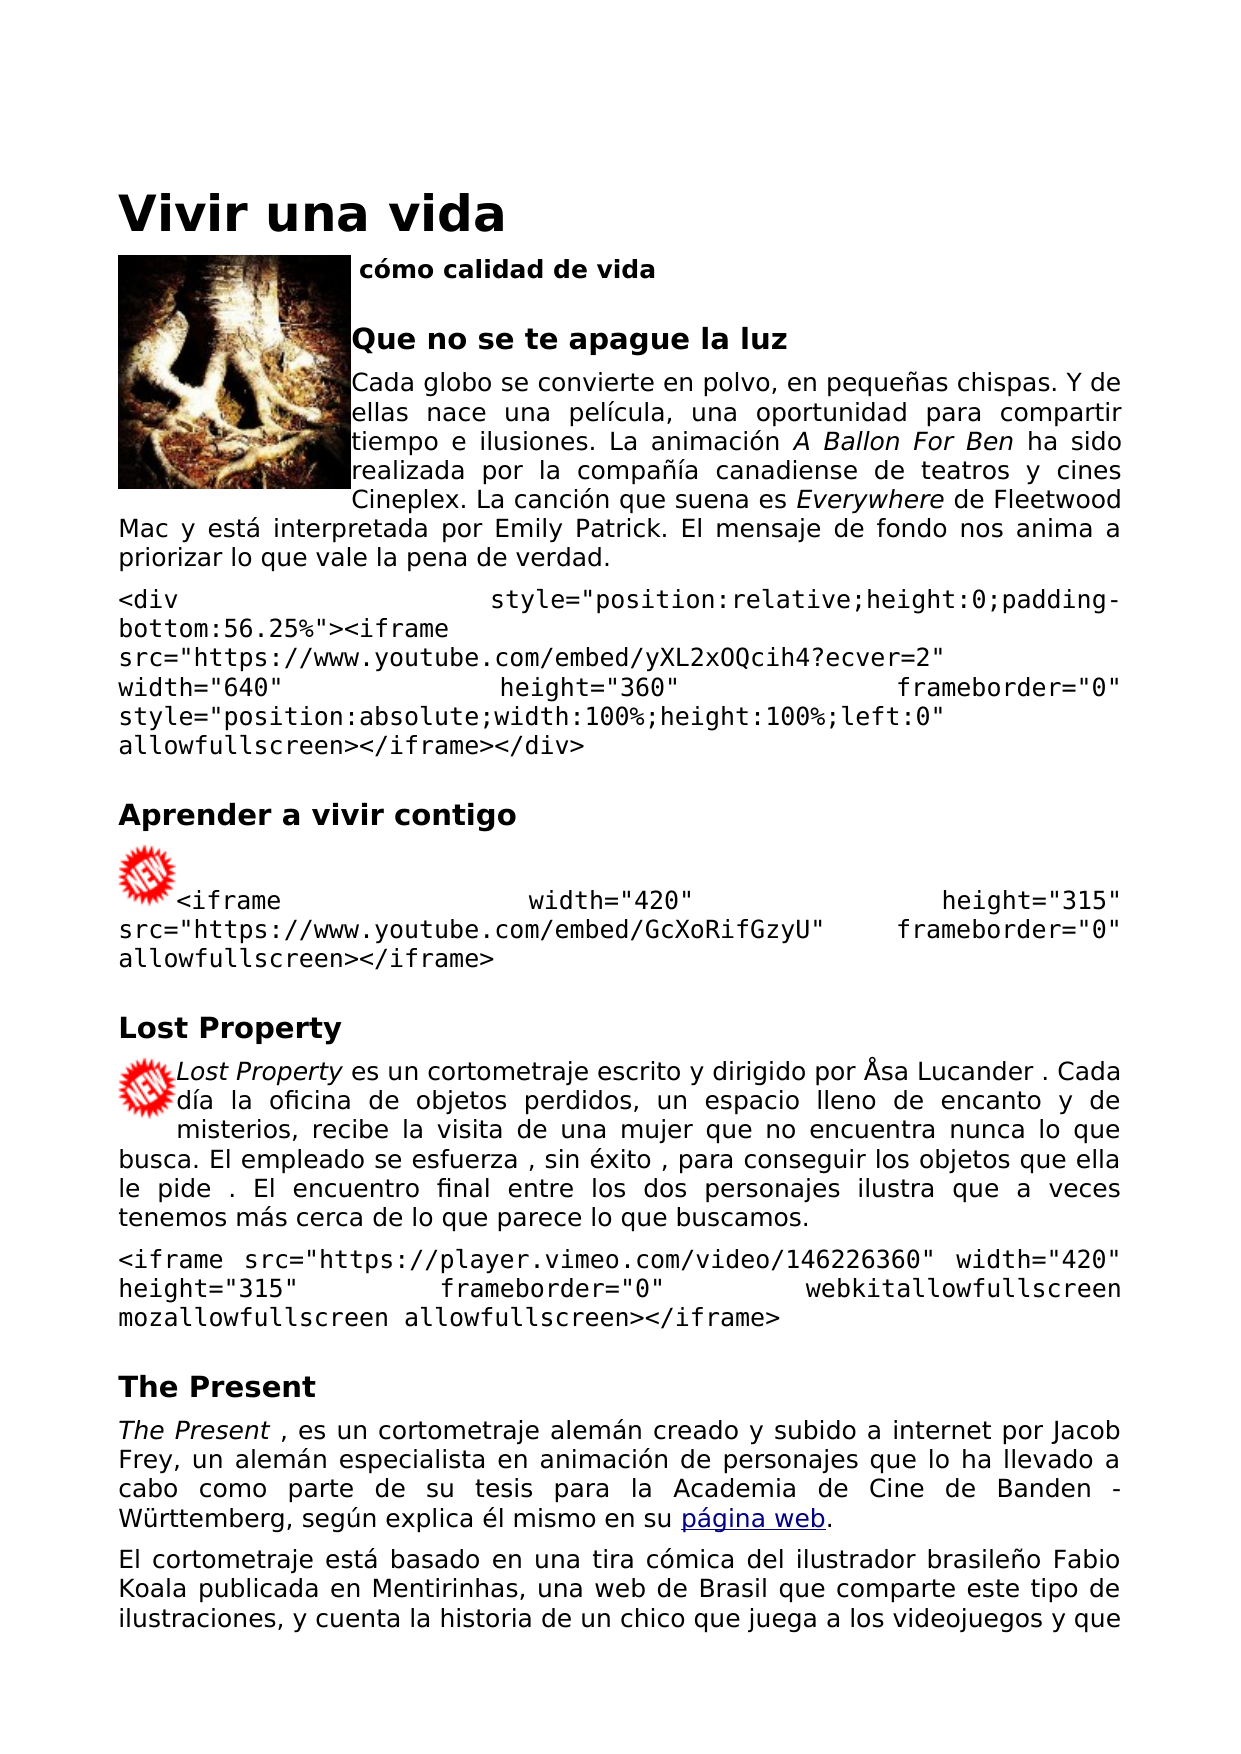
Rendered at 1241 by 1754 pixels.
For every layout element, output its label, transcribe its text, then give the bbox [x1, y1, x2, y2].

text cómo calidad de vida [351, 256, 1122, 285]
text <div style="position:relative;height:0;padding-bottom:56.25%"><iframe src="https://www.youtube.com/embed/yXL2xOQcih4?ecver=2" width="640" height="360" frameborder="0" style="position:absolute;width:100%;height:100%;left:0" allowfullscreen></iframe></div> [118, 585, 1122, 760]
text El cortometraje está basado en una tira cómica del ilustrador brasileño Fabio Koala publicada en Mentirinhas, una web de Brasil que comparte este tipo de ilustraciones, y cuenta la historia de un chico que juega a los videojuegos y que [118, 1546, 1122, 1633]
picture [118, 1057, 176, 1119]
picture [118, 255, 351, 489]
picture [118, 844, 176, 906]
text <iframe width="420" height="315" src="https://www.youtube.com/embed/GcXoRifGzyU" frameborder="0" allowfullscreen></iframe> [118, 886, 1122, 973]
text The Present , es un cortometraje alemán creado y subido a internet por Jacob Frey, un alemán especialista en animación de personajes que lo ha llevado a cabo como parte de su tesis para la Academia de Cine de Banden -Württemberg, según explica él mismo en su página web. [118, 1416, 1122, 1533]
subtitle Que no se te apague la luz [351, 322, 1122, 356]
text Lost Property es un cortometraje escrito y dirigido por Åsa Lucander . Cada día la oficina de objetos perdidos, un espacio lleno de encanto y de misterios, recibe la visita de una mujer que no encuentra nunca lo que busca. El empleado se esfuerza , sin éxito , para conseguir los objetos que ella le pide . El encuentro final entre los dos personajes ilustra que a veces tenemos más cerca de lo que parece lo que buscamos. [118, 1057, 1122, 1232]
subtitle Vivir una vida [118, 185, 1122, 243]
subtitle The Present [118, 1370, 1122, 1404]
subtitle Aprender a vivir contigo [118, 798, 1122, 832]
subtitle Lost Property [118, 1011, 1122, 1045]
text <iframe src="https://player.vimeo.com/video/146226360" width="420" height="315" frameborder="0" webkitallowfullscreen mozallowfullscreen allowfullscreen></iframe> [118, 1245, 1122, 1332]
text Cada globo se convierte en polvo, en pequeñas chispas. Y de ellas nace una película, una oportunidad para compartir tiempo e ilusiones. La animación A Ballon For Ben ha sido realizada por la compañía canadiense de teatros y cines Cineplex. La canción que suena es Everywhere de Fleetwood Mac y está interpretada por Emily Patrick. El mensaje de fondo nos anima a priorizar lo que vale la pena de verdad. [118, 369, 1122, 573]
